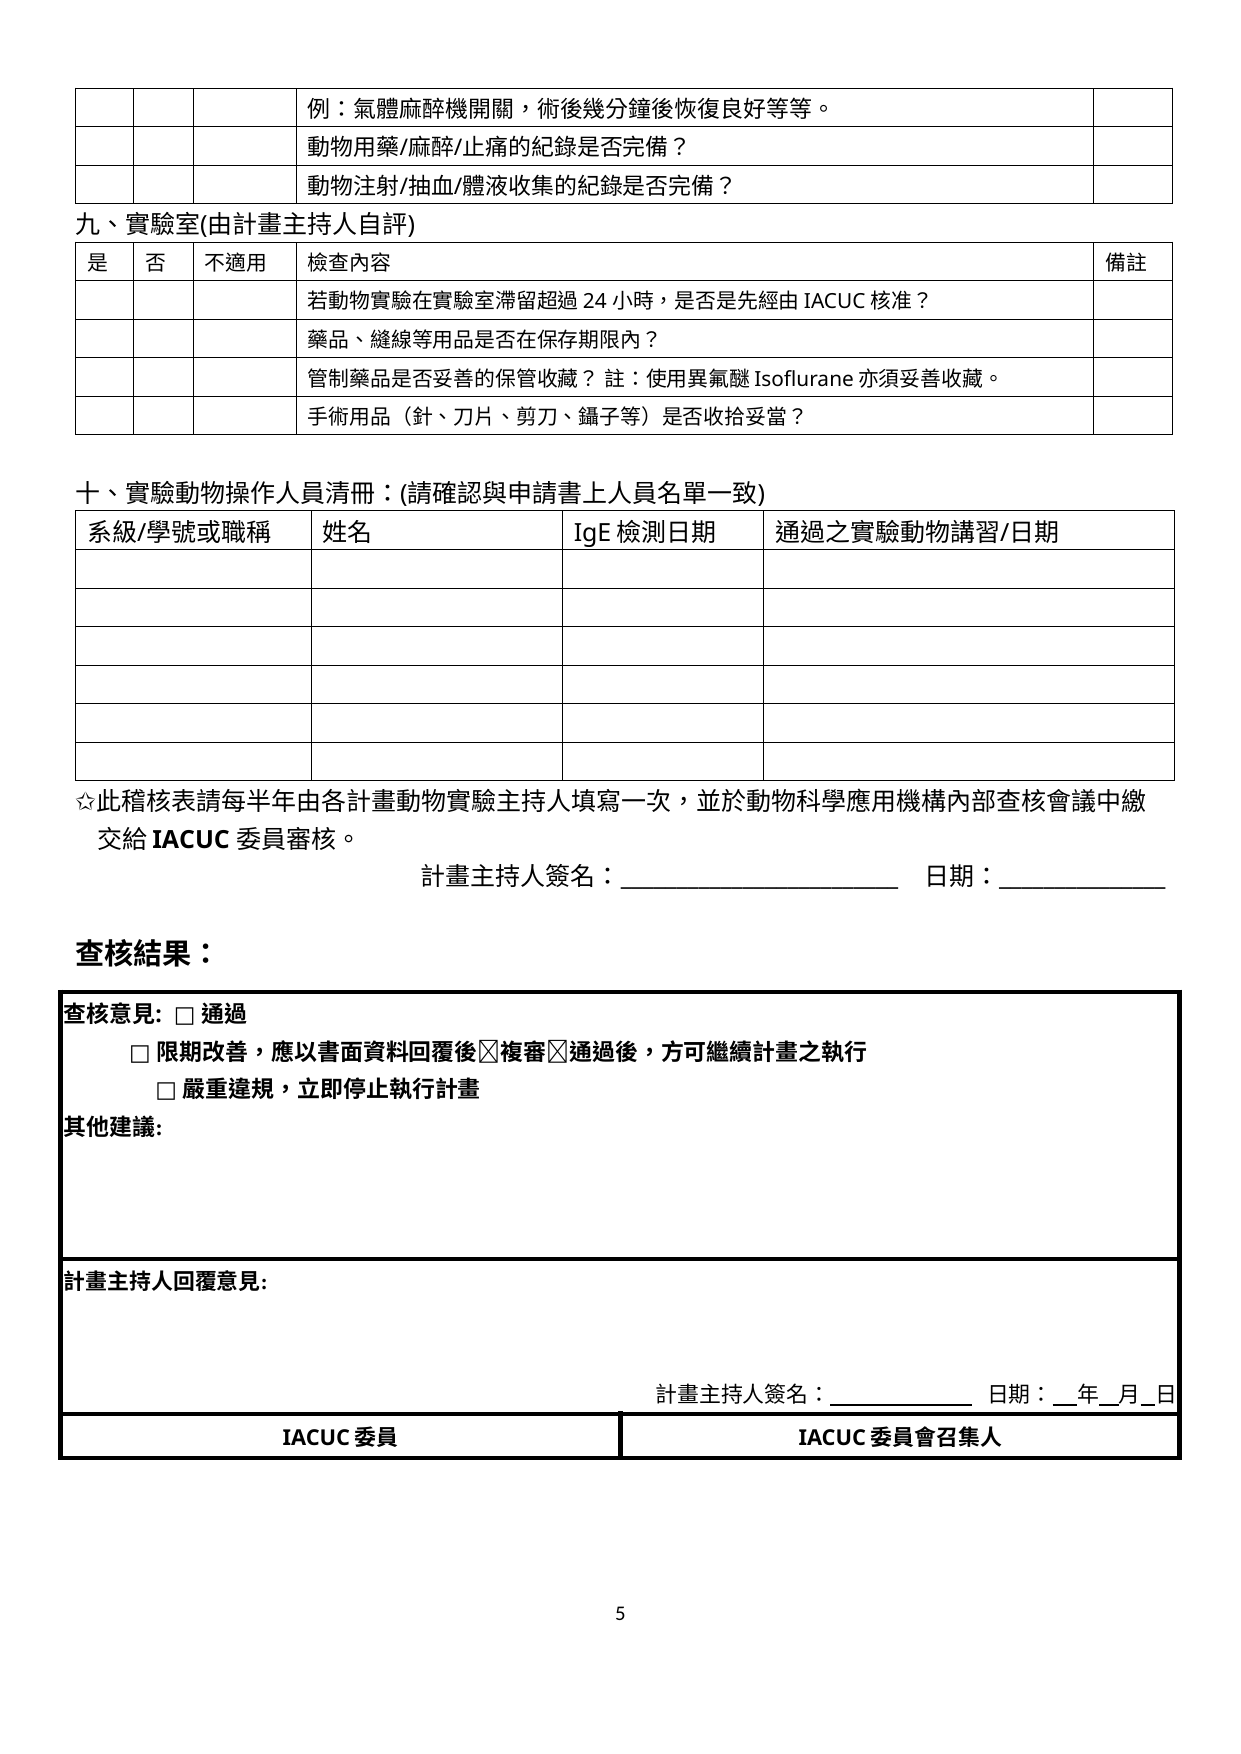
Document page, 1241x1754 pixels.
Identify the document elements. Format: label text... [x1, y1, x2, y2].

table_cell [764, 627, 1174, 664]
table_cell [194, 89, 296, 126]
table_cell [134, 397, 193, 434]
text 九、實驗室(由計畫主持人自評) [75, 204, 1165, 242]
table_header 否 [134, 243, 193, 280]
table_header 備註 [1094, 243, 1172, 280]
table_cell [1094, 166, 1172, 203]
table_cell [134, 127, 193, 164]
table_cell [194, 397, 296, 434]
table_cell [312, 704, 562, 742]
table_cell IACUC委員 [63, 1416, 618, 1456]
table_cell [563, 666, 763, 703]
table_cell [563, 589, 763, 626]
table_cell [76, 704, 311, 742]
table_cell [764, 550, 1174, 587]
table_cell [76, 743, 311, 780]
table_cell [76, 627, 311, 664]
table_cell [134, 281, 193, 319]
table_cell [563, 627, 763, 664]
text 計畫主持人簽名：_________________________ 日期：_______________ [75, 856, 1165, 894]
table_cell [194, 127, 296, 164]
table_header 是 [76, 243, 133, 280]
table_header 查核意見: □ 通過 □ 限期改善，應以書面資料回覆後複審通過後，方可繼續計畫之執行 □ 嚴重違規，立即停止執行計畫 其他建議: [63, 994, 1177, 1257]
table_cell [76, 166, 133, 203]
table_header 姓名 [312, 511, 562, 549]
table_cell 藥品、縫線等用品是否在保存期限內？ [297, 320, 1093, 357]
table_cell [1094, 127, 1172, 164]
table_cell [764, 743, 1174, 780]
table_cell [194, 166, 296, 203]
table_cell [194, 281, 296, 319]
table_cell [194, 358, 296, 396]
table_header 不適用 [194, 243, 296, 280]
text 查核結果： [75, 914, 1165, 989]
table_cell [134, 320, 193, 357]
table_cell [563, 550, 763, 587]
table_cell [1094, 89, 1172, 126]
table_cell [76, 281, 133, 319]
table_cell [76, 127, 133, 164]
text 十、實驗動物操作人員清冊：(請確認與申請書上人員名單一致) [75, 473, 1165, 510]
table_cell [1094, 320, 1172, 357]
table_header 通過之實驗動物講習/日期 [764, 511, 1174, 549]
table_cell [76, 666, 311, 703]
table_cell [312, 666, 562, 703]
table_cell 動物注射/抽血/體液收集的紀錄是否完備？ [297, 166, 1093, 203]
table_cell 管制藥品是否妥善的保管收藏？ 註：使用異氟醚Isoflurane亦須妥善收藏。 [297, 358, 1093, 396]
table_cell 手術用品（針、刀片、剪刀、鑷子等）是否收拾妥當？ [297, 397, 1093, 434]
table_cell [563, 743, 763, 780]
table_cell [134, 166, 193, 203]
table_cell [1094, 281, 1172, 319]
table_cell [312, 743, 562, 780]
table_header 檢查內容 [297, 243, 1093, 280]
table_cell [563, 704, 763, 742]
table_cell [194, 320, 296, 357]
table_cell [312, 589, 562, 626]
table_cell 計畫主持人回覆意見: 計畫主持人簽名： 日期： 年 月 日 [63, 1261, 1177, 1411]
table_cell [134, 358, 193, 396]
table_cell [76, 550, 311, 587]
table_cell [764, 704, 1174, 742]
table_cell [764, 589, 1174, 626]
table_cell [134, 89, 193, 126]
table_cell [312, 550, 562, 587]
table_cell [76, 397, 133, 434]
table_cell [1094, 358, 1172, 396]
table_cell [76, 589, 311, 626]
text ✩此稽核表請每半年由各計畫動物實驗主持人填寫一次，並於動物科學應用機構內部查核會議中繳交給IACUC 委員審核。 [75, 781, 1165, 856]
table_header 系級/學號或職稱 [76, 511, 311, 549]
table_cell [764, 666, 1174, 703]
table_cell [76, 358, 133, 396]
table_header IgE檢測日期 [563, 511, 763, 549]
table_cell [76, 89, 133, 126]
table_cell 動物用藥/麻醉/止痛的紀錄是否完備？ [297, 127, 1093, 164]
table_cell 例：氣體麻醉機開關，術後幾分鐘後恢復良好等等。 [297, 89, 1093, 126]
table_cell [312, 627, 562, 664]
table_cell 若動物實驗在實驗室滯留超過24 小時，是否是先經由IACUC 核准？ [297, 281, 1093, 319]
table_cell IACUC委員會召集人 [623, 1416, 1177, 1456]
table_cell [76, 320, 133, 357]
table_cell [1094, 397, 1172, 434]
